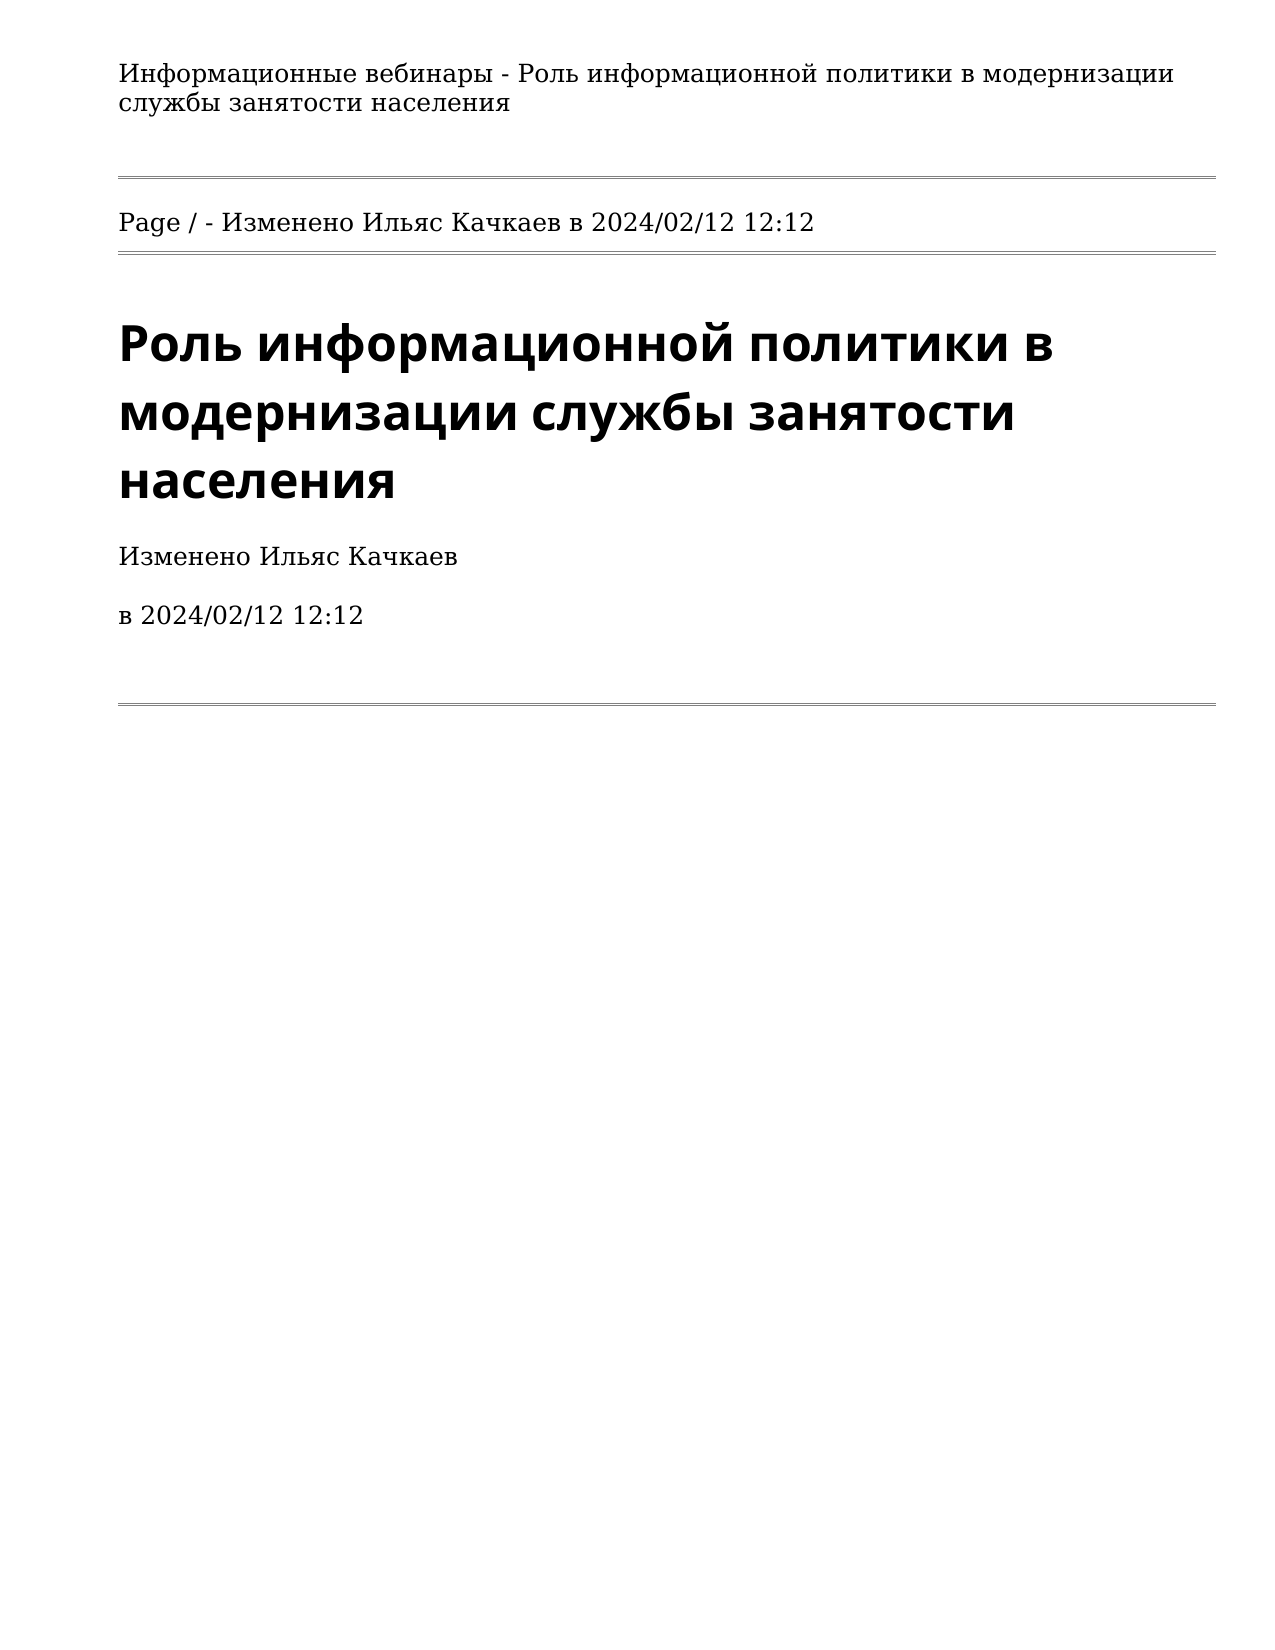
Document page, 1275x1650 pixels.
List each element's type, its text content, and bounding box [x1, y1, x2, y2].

text Page / - Изменено Ильяс Качкаев в 2024/02/12 12:12 [118, 208, 1216, 237]
text Информационные вебинары - Роль информационной политики в модернизации службы занятости населения [118, 59, 1216, 117]
subtitle Роль информационной политики в модернизации службы занятости населения [118, 308, 1216, 513]
text в 2024/02/12 12:12 [118, 601, 1216, 630]
text Изменено Ильяс Качкаев [118, 542, 1216, 571]
